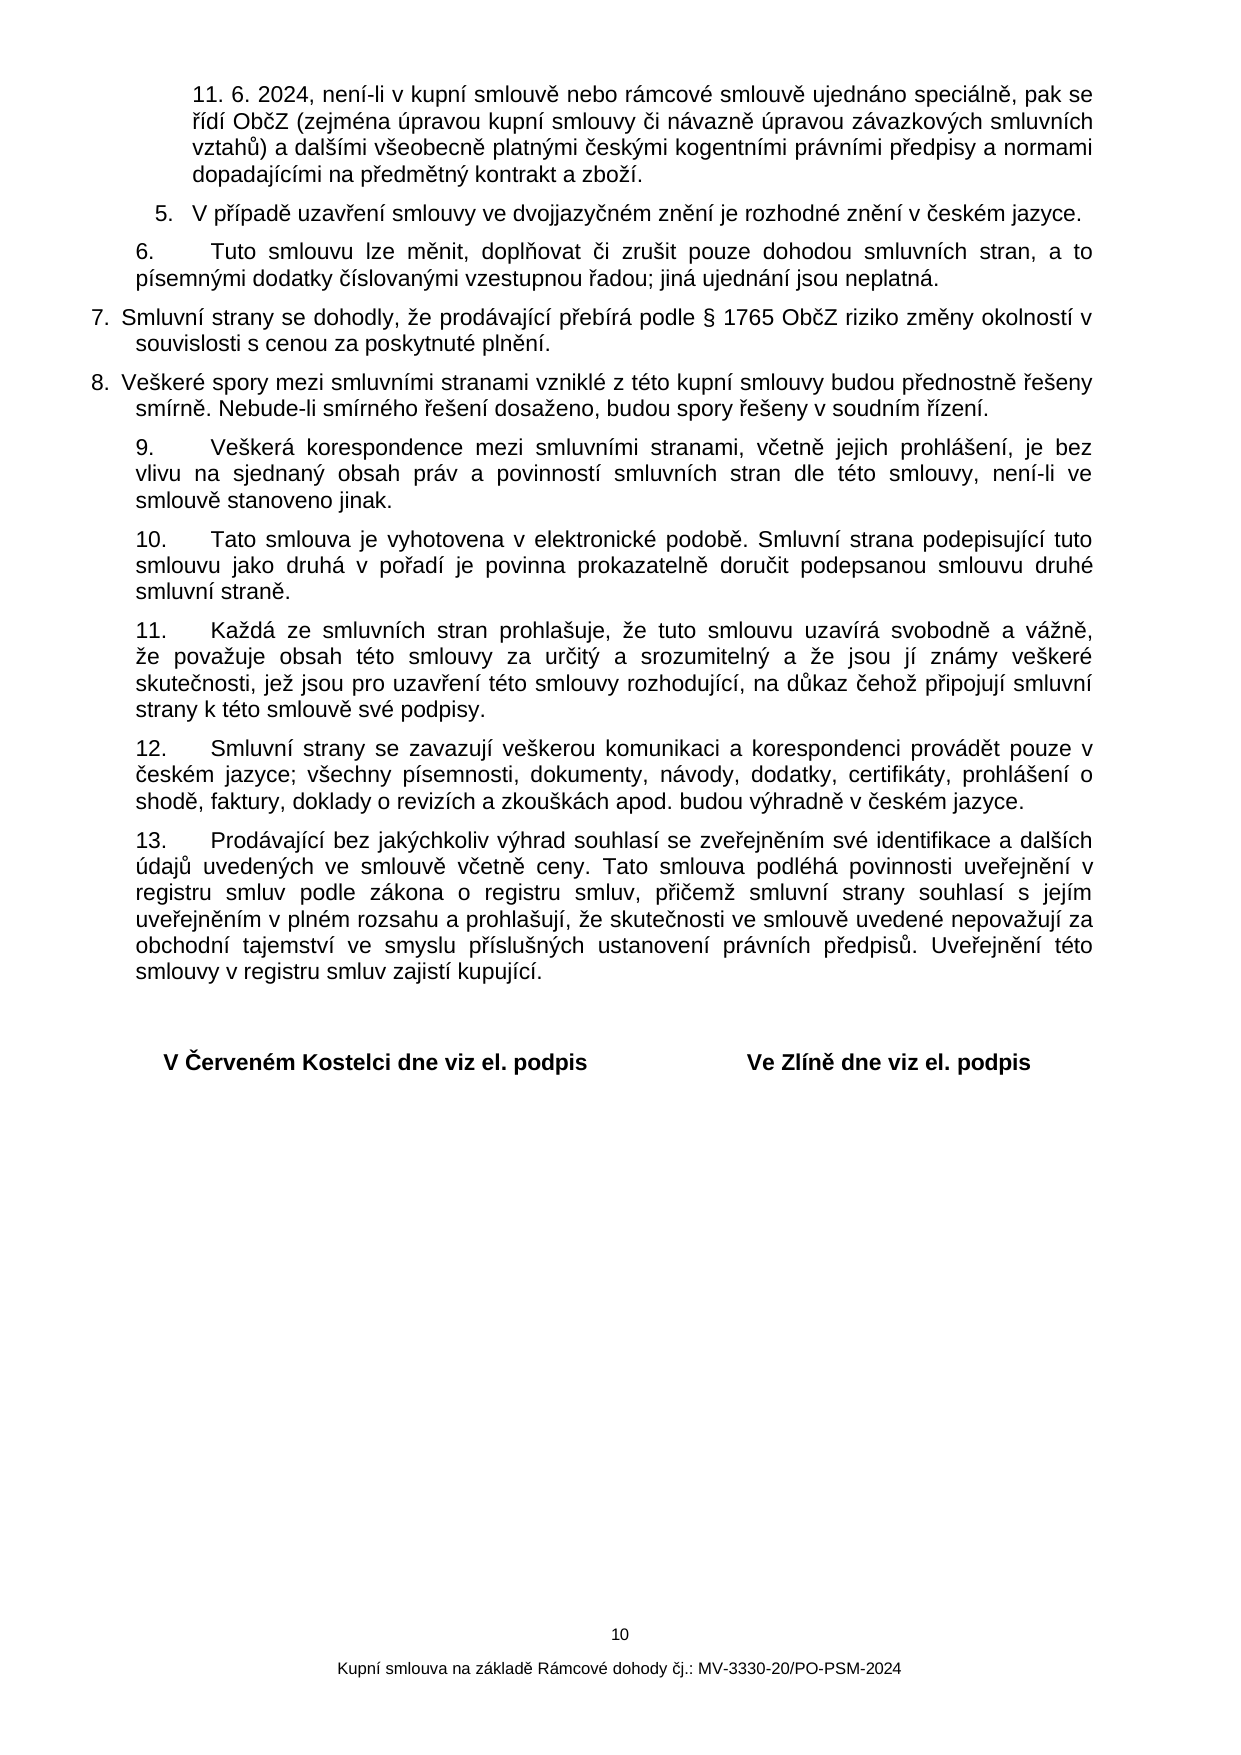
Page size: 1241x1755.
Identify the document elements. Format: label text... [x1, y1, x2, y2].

text 11. 6. 2024, není-li v kupní smlouvě nebo rámcové smlouvě ujednáno speciálně, pak se řídí ObčZ (zejména úpravou kupní smlouvy či návazně úpravou závazkových smluvních vztahů) a dalšími všeobecně platnými českými kogentními právními předpisy a normami dopadajícími na předmětný kontrakt a zboží. [192, 81, 1094, 187]
list V případě uzavření smlouvy ve dvojjazyčném znění je rozhodné znění v českém jazyce. [154, 199, 1151, 226]
list Prodávající bez jakýchkoliv výhrad souhlasí se zveřejněním své identifikace a dalších údajů uvedených ve smlouvě včetně ceny. Tato smlouva podléhá povinnosti uveřejnění v registru smluv podle zákona o registru smluv, přičemž smluvní strany souhlasí s jejím uveřejněním v plném rozsahu a prohlašují, že skutečnosti ve smlouvě uvedené nepovažují za obchodní tajemství ve smyslu příslušných ustanovení právních předpisů. Uveřejnění této smlouvy v registru smluv zajistí kupující. [135, 827, 1093, 985]
list Každá ze smluvních stran prohlašuje, že tuto smlouvu uzavírá svobodně a vážně, že považuje obsah této smlouvy za určitý a srozumitelný a že jsou jí známy veškeré skutečnosti, jež jsou pro uzavření této smlouvy rozhodující, na důkaz čehož připojují smluvní strany k této smlouvě své podpisy. [135, 617, 1093, 722]
list Tato smlouva je vyhotovena v elektronické podobě. Smluvní strana podepisující tuto smlouvu jako druhá v pořadí je povinna prokazatelně doručit podepsanou smlouvu druhé smluvní straně. [135, 526, 1093, 604]
list Veškeré spory mezi smluvními stranami vzniklé z této kupní smlouvy budou přednostně řešeny smírně. Nebude-li smírného řešení dosaženo, budou spory řešeny v soudním řízení. [91, 369, 1094, 421]
list Smluvní strany se zavazují veškerou komunikaci a korespondenci provádět pouze v českém jazyce; všechny písemnosti, dokumenty, návody, dodatky, certifikáty, prohlášení o shodě, faktury, doklady o revizích a zkouškách apod. budou výhradně v českém jazyce. [135, 735, 1093, 814]
list Smluvní strany se dohodly, že prodávající přebírá podle § 1765 ObčZ riziko změny okolností v souvislosti s cenou za poskytnuté plnění. [91, 303, 1093, 356]
list Veškerá korespondence mezi smluvními stranami, včetně jejich prohlášení, je bez vlivu na sjednaný obsah práv a povinností smluvních stran dle této smlouvy, není-li ve smlouvě stanoveno jinak. [135, 434, 1093, 513]
list Tuto smlouvu lze měnit, doplňovat či zrušit pouze dohodou smluvních stran, a to písemnými dodatky číslovanými vzestupnou řadou; jiná ujednání jsou neplatná. [135, 238, 1093, 291]
table_header V Červeném Kostelci dne viz el. podpis [158, 1050, 668, 1088]
table_header Ve Zlíně dne viz el. podpis [668, 1050, 1139, 1088]
